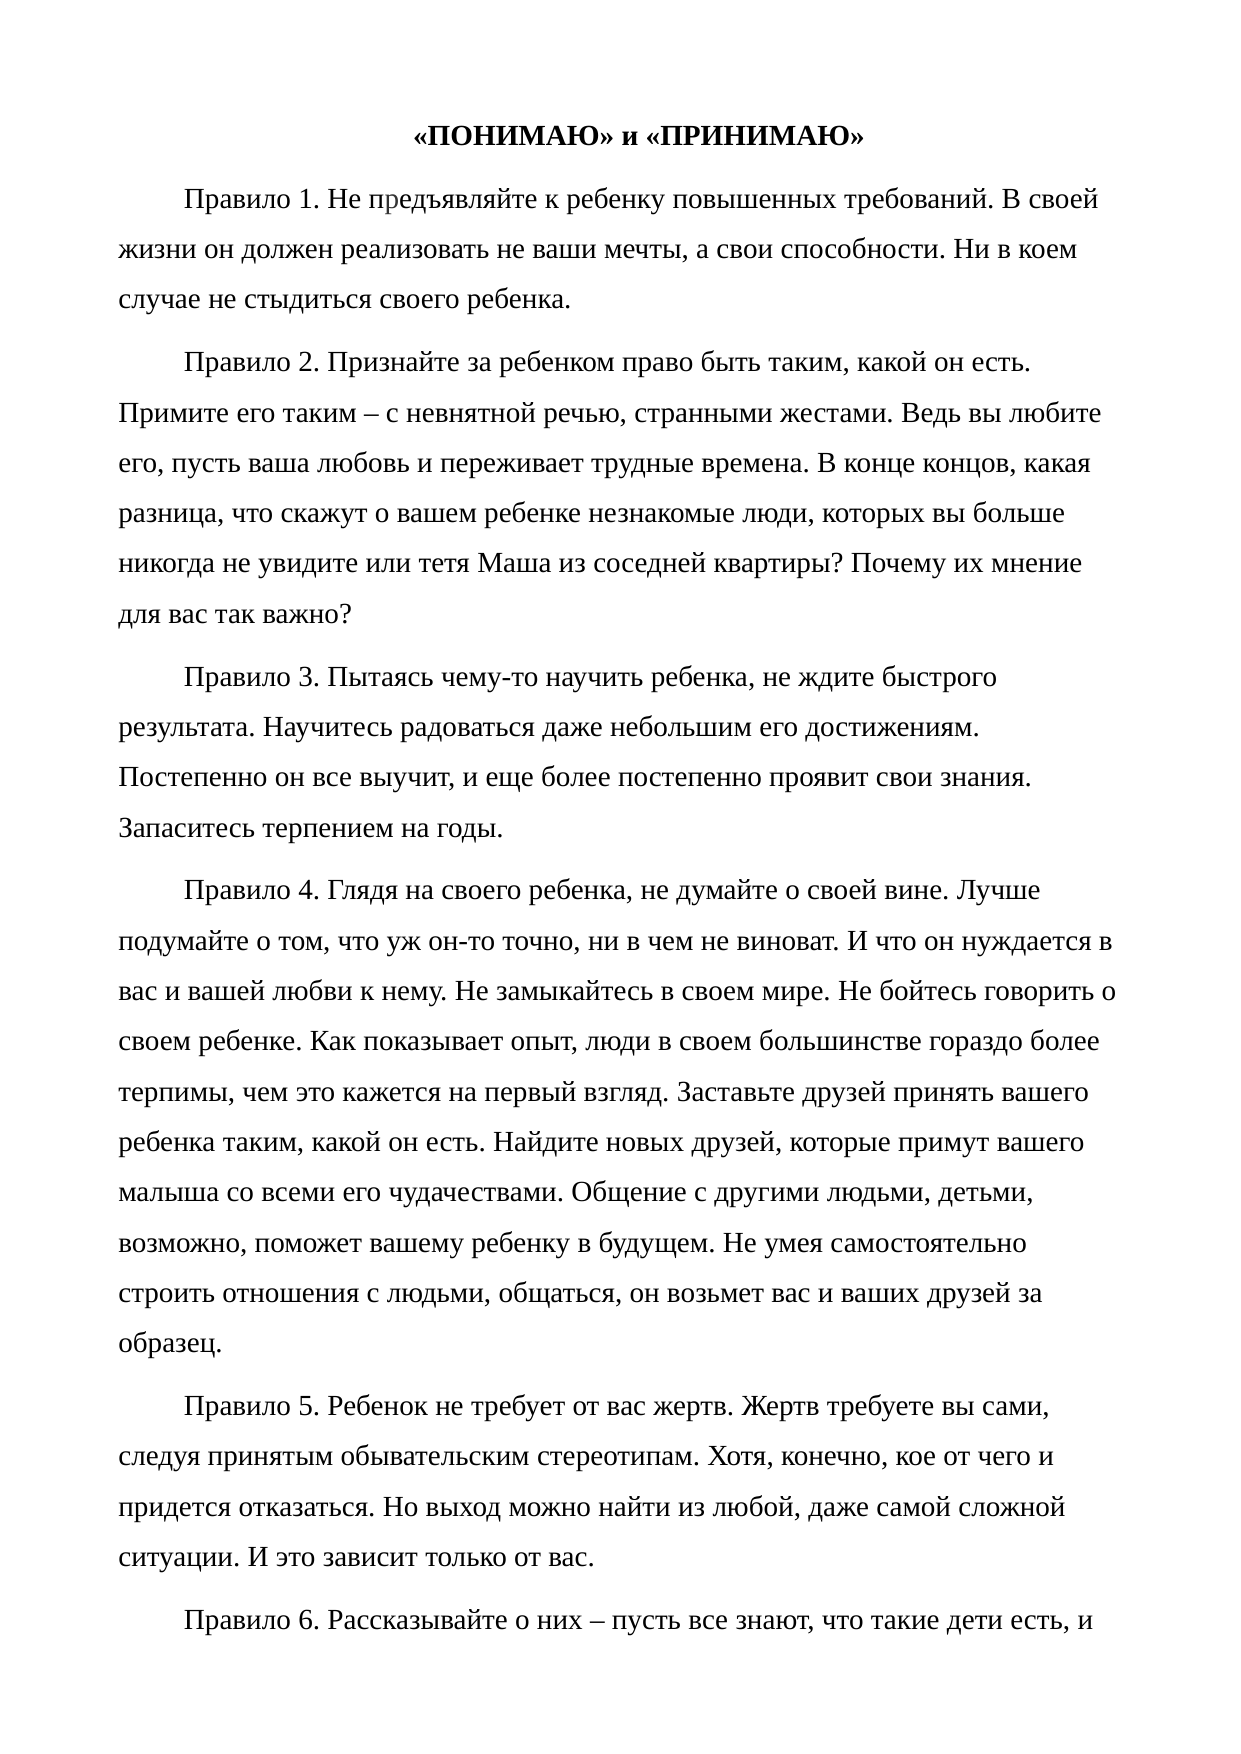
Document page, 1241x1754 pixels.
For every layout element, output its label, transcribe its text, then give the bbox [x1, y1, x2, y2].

text Правило 4. Глядя на своего ребенка, не думайте о своей вине. Лучше подумайте о том, что уж он-то точно, ни в чем не виноват. И что он нуждается в вас и вашей любви к нему. Не замыкайтесь в своем мире. Не бойтесь говорить о своем ребенке. Как показывает опыт, люди в своем большинстве гораздо более терпимы, чем это кажется на первый взгляд. Заставьте друзей принять вашего ребенка таким, какой он есть. Найдите новых друзей, которые примут вашего малыша со всеми его чудачествами. Общение с другими людьми, детьми, возможно, поможет вашему ребенку в будущем. Не умея самостоятельно строить отношения с людьми, общаться, он возьмет вас и ваших друзей за образец. [118, 872, 1122, 1359]
text Правило 1. Не предъявляйте к ребенку повышенных требований. В своей жизни он должен реализовать не ваши мечты, а свои способности. Ни в коем случае не стыдиться своего ребенка. [118, 181, 1122, 315]
text Правило 2. Признайте за ребенком право быть таким, какой он есть. Примите его таким – с невнятной речью, странными жестами. Ведь вы любите его, пусть ваша любовь и переживает трудные времена. В конце концов, какая разница, что скажут о вашем ребенке незнакомые люди, которых вы больше никогда не увидите или тетя Маша из соседней квартиры? Почему их мнение для вас так важно? [118, 344, 1122, 629]
text «ПОНИМАЮ» и «ПРИНИМАЮ» [156, 118, 1122, 152]
text Правило 3. Пытаясь чему-то научить ребенка, не ждите быстрого результата. Научитесь радоваться даже небольшим его достижениям. Постепенно он все выучит, и еще более постепенно проявит свои знания. Запаситесь терпением на годы. [118, 659, 1122, 843]
text Правило 6. Рассказывайте о них – пусть все знают, что такие дети есть, и [118, 1602, 1122, 1635]
text Правило 5. Ребенок не требует от вас жертв. Жертв требуете вы сами, следуя принятым обывательским стереотипам. Хотя, конечно, кое от чего и придется отказаться. Но выход можно найти из любой, даже самой сложной ситуации. И это зависит только от вас. [118, 1388, 1122, 1573]
